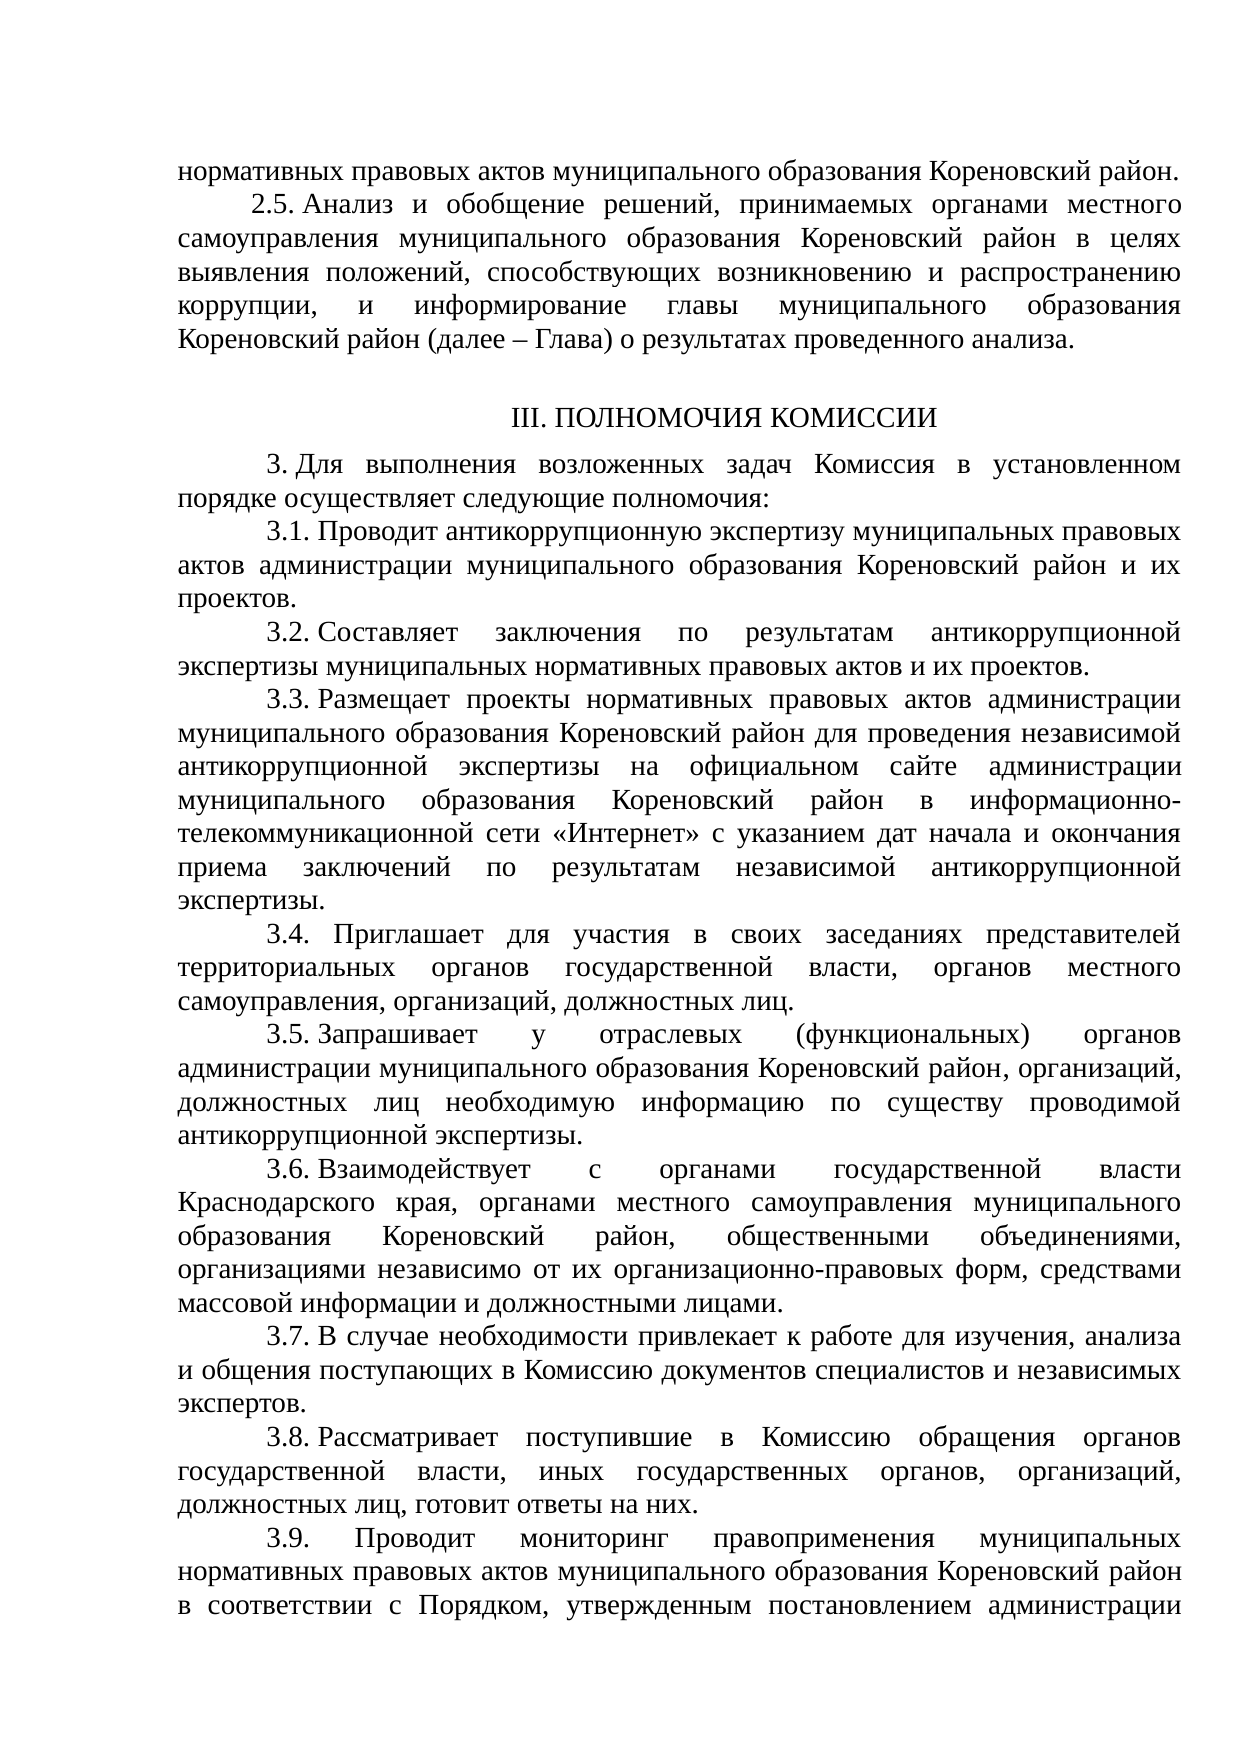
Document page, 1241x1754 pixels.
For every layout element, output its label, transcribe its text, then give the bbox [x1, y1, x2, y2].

text нормативных правовых актов муниципального образования Кореновский район. [177, 153, 1182, 187]
text 3.6. Взаимодействует с органами государственной власти Краснодарского края, органами местного самоуправления муниципального образования Кореновский район, общественными объединениями, организациями независимо от их организационно-правовых форм, средствами массовой информации и должностными лицами. [177, 1151, 1182, 1318]
text 3.3. Размещает проекты нормативных правовых актов администрации муниципального образования Кореновский район для проведения независимой антикоррупционной экспертизы на официальном сайте администрации муниципального образования Кореновский район в информационно-телекоммуникационной сети «Интернет» с указанием дат начала и окончания приема заключений по результатам независимой антикоррупционной экспертизы. [177, 681, 1182, 916]
text 3.4. Приглашает для участия в своих заседаниях представителей территориальных органов государственной власти, органов местного самоуправления, организаций, должностных лиц. [177, 916, 1182, 1017]
text 3.1. Проводит антикоррупционную экспертизу муниципальных правовых актов администрации муниципального образования Кореновский район и их проектов. [177, 513, 1182, 614]
text 3.5. Запрашивает у отраслевых (функциональных) органов администрации муниципального образования Кореновский район, организаций, должностных лиц необходимую информацию по существу проводимой антикоррупционной экспертизы. [177, 1017, 1182, 1151]
text 3.7. В случае необходимости привлекает к работе для изучения, анализа и общения поступающих в Комиссию документов специалистов и независимых экспертов. [177, 1318, 1182, 1419]
text III. ПОЛНОМОЧИЯ КОМИССИИ [177, 400, 1182, 434]
text 3.2. Составляет заключения по результатам антикоррупционной экспертизы муниципальных нормативных правовых актов и их проектов. [177, 614, 1182, 681]
text 3. Для выполнения возложенных задач Комиссия в установленном порядке осуществляет следующие полномочия: [177, 446, 1182, 513]
text 2.5. Анализ и обобщение решений, принимаемых органами местного самоуправления муниципального образования Кореновский район в целях выявления положений, способствующих возникновению и распространению коррупции, и информирование главы муниципального образования Кореновский район (далее – Глава) о результатах проведенного анализа. [177, 187, 1182, 354]
text 3.9. Проводит мониторинг правоприменения муниципальных нормативных правовых актов муниципального образования Кореновский район в соответствии с Порядком, утвержденным постановлением администрации [177, 1520, 1182, 1620]
text 3.8. Рассматривает поступившие в Комиссию обращения органов государственной власти, иных государственных органов, организаций, должностных лиц, готовит ответы на них. [177, 1419, 1182, 1520]
